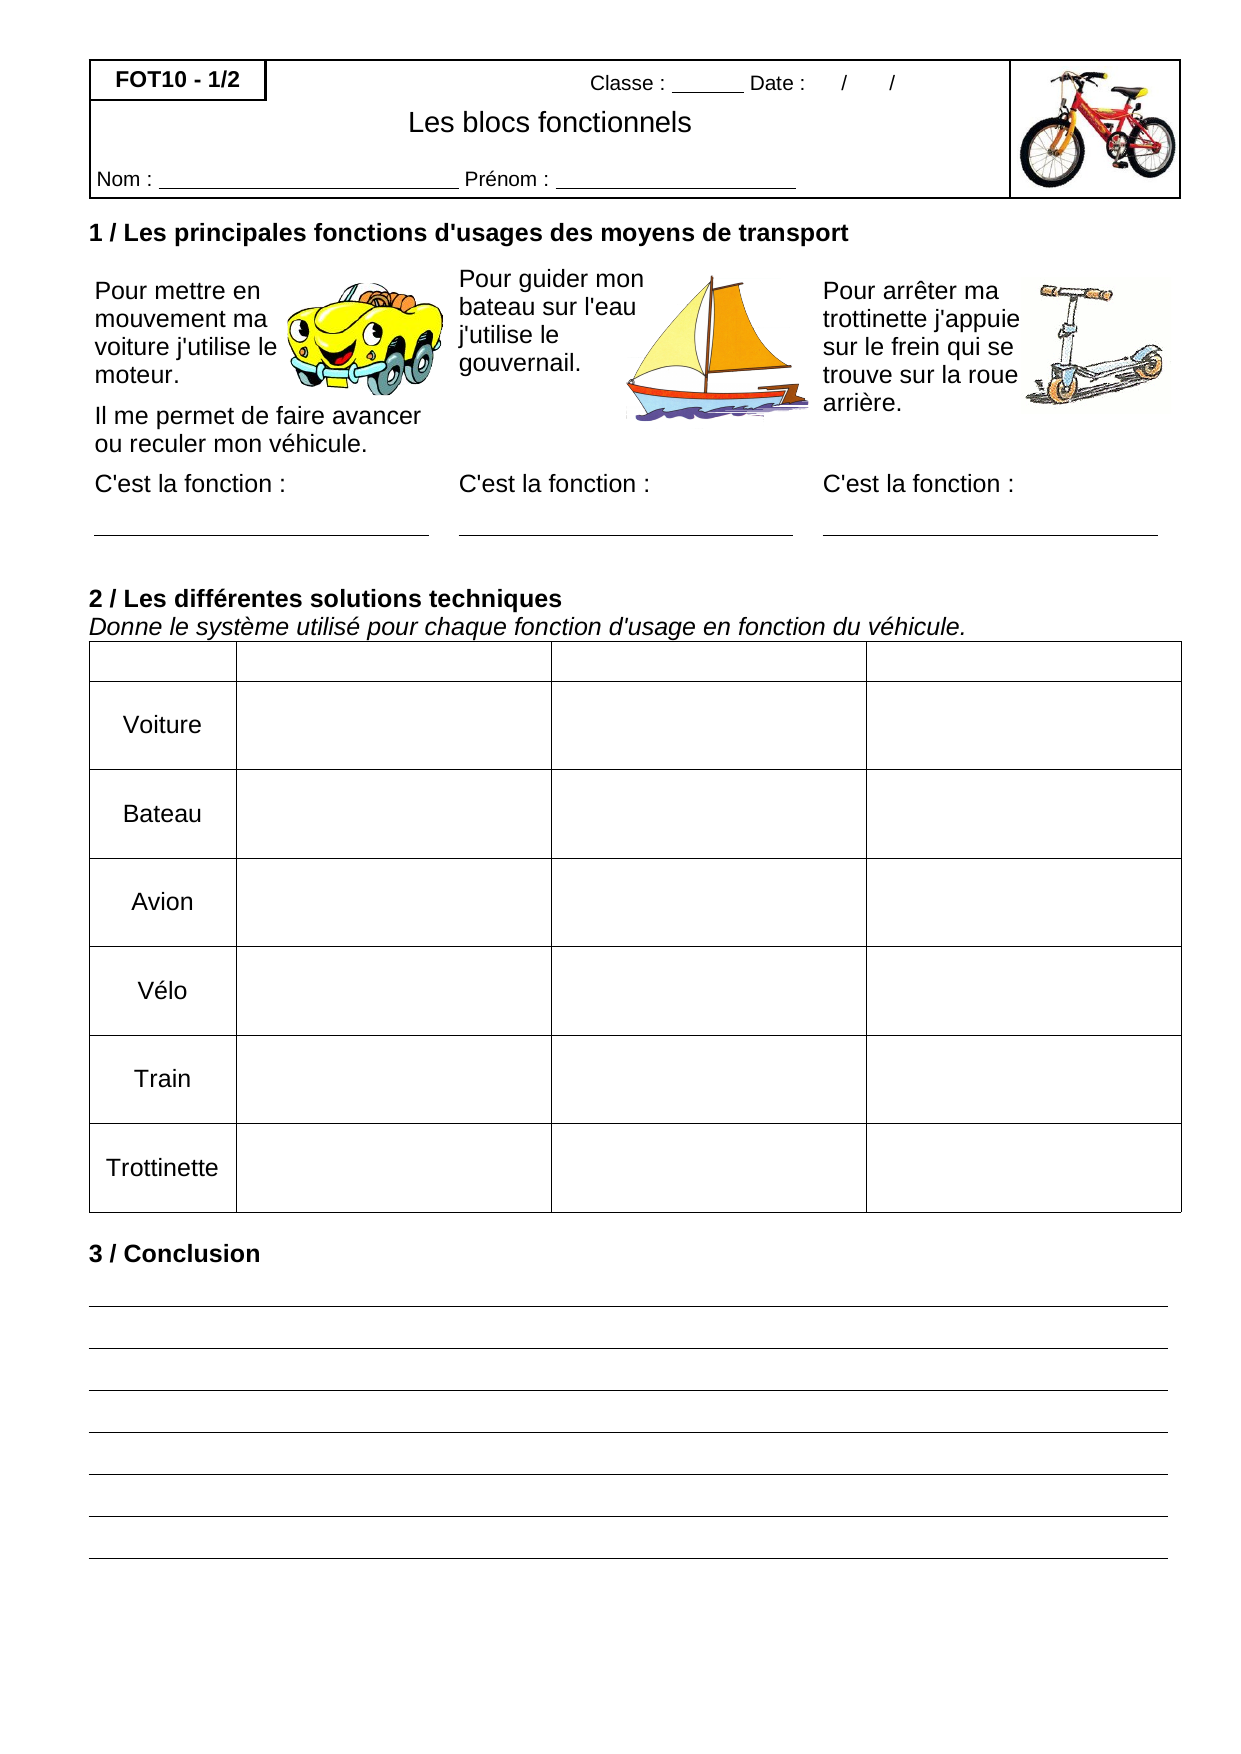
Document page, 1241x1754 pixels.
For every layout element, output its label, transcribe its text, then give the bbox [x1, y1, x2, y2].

table_cell [237, 758, 551, 845]
table_cell [552, 1112, 866, 1199]
table_cell [867, 758, 1181, 845]
table_header Pour arrêter ma trottinette j'appuie sur le frein qui se trouve sur la roue arrière. C'est la fonction : [817, 259, 1181, 532]
table_cell [237, 935, 551, 1022]
table_cell [552, 846, 866, 934]
table_cell Voiture [90, 669, 236, 757]
table_cell Train [90, 1023, 236, 1111]
picture [1020, 264, 1172, 401]
table_cell Avion [90, 846, 236, 934]
table_cell [867, 669, 1181, 757]
text 3 / Conclusion [88, 1228, 1181, 1256]
table_cell [237, 1112, 551, 1199]
table_cell [867, 935, 1181, 1022]
table_header Pour guider mon bateau sur l'eau j'utilise le gouvernail. C'est la fonction : [453, 259, 817, 532]
table_header Pour mettre en mouvement ma voiture j'utilise le moteur. Il me permet de faire avancer ou reculer mon véhicule. C'est la fonction : [89, 259, 453, 532]
table_cell [867, 1112, 1181, 1199]
table_cell Vélo [90, 935, 236, 1022]
table_cell [552, 1023, 866, 1111]
text 1 / Les principales fonctions d'usages des moyens de transport [88, 218, 1181, 246]
table_cell [237, 846, 551, 934]
table_cell [867, 1023, 1181, 1111]
table_cell [237, 669, 551, 757]
table_header [867, 630, 1181, 668]
picture [1016, 66, 1178, 191]
table_header [90, 630, 236, 668]
table_cell Trottinette [90, 1112, 236, 1199]
table_cell [552, 935, 866, 1022]
table_header [237, 630, 551, 668]
table_cell [867, 846, 1181, 934]
table_cell [552, 669, 866, 757]
table_cell Bateau [90, 758, 236, 845]
text Donne le système utilisé pour chaque fonction d'usage en fonction du véhicule. [88, 601, 1181, 629]
table_cell [552, 758, 866, 845]
text 2 / Les différentes solutions techniques [88, 573, 1181, 601]
picture [766, 375, 809, 451]
table_header [552, 630, 866, 668]
table_cell [237, 1023, 551, 1111]
